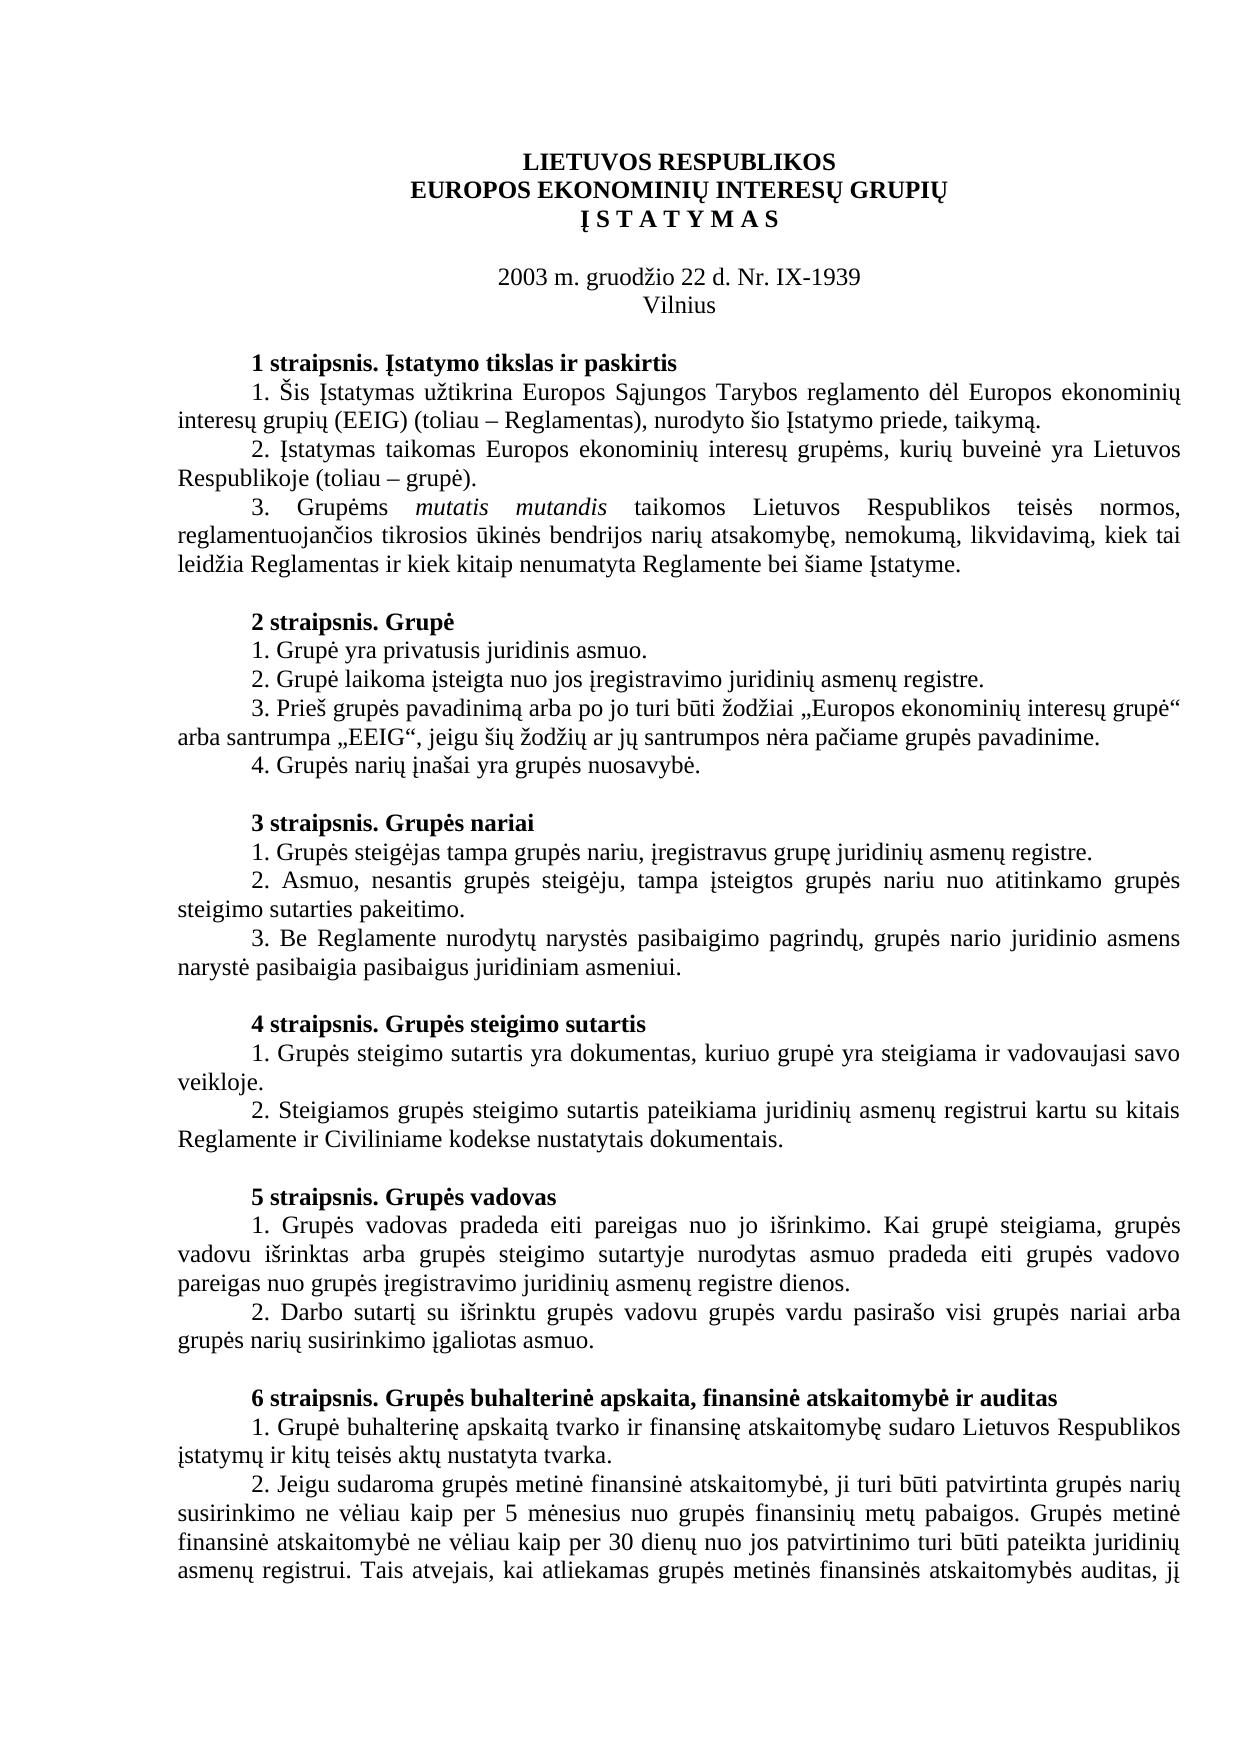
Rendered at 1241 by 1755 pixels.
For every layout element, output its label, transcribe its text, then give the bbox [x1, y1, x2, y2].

text 4 straipsnis. Grupės steigimo sutartis [177, 1009, 1181, 1038]
text 1. Grupė buhalterinę apskaitą tvarko ir finansinę atskaitomybę sudaro Lietuvos Respublikos įstatymų ir kitų teisės aktų nustatyta tvarka. [177, 1412, 1181, 1469]
text 2. Asmuo, nesantis grupės steigėju, tampa įsteigtos grupės nariu nuo atitinkamo grupės steigimo sutarties pakeitimo. [177, 866, 1181, 923]
text 3. Grupėms mutatis mutandis taikomos Lietuvos Respublikos teisės normos, reglamentuojančios tikrosios ūkinės bendrijos narių atsakomybę, nemokumą, likvidavimą, kiek tai leidžia Reglamentas ir kiek kitaip nenumatyta Reglamente bei šiame Įstatyme. [177, 492, 1181, 578]
text 3 straipsnis. Grupės nariai [177, 808, 1181, 837]
text LIETUVOS RESPUBLIKOS [177, 147, 1181, 176]
text 6 straipsnis. Grupės buhalterinė apskaita, finansinė atskaitomybė ir auditas [177, 1383, 1181, 1412]
text 2. Grupė laikoma įsteigta nuo jos įregistravimo juridinių asmenų registre. [177, 664, 1181, 693]
text 4. Grupės narių įnašai yra grupės nuosavybė. [177, 751, 1181, 779]
text 3. Prieš grupės pavadinimą arba po jo turi būti žodžiai „Europos ekonominių interesų grupė“ arba santrumpa „EEIG“, jeigu šių žodžių ar jų santrumpos nėra pačiame grupės pavadinime. [177, 693, 1181, 751]
text 2 straipsnis. Grupė [177, 607, 1181, 636]
text 5 straipsnis. Grupės vadovas [177, 1182, 1181, 1211]
text 2. Įstatymas taikomas Europos ekonominių interesų grupėms, kurių buveinė yra Lietuvos Respublikoje (toliau – grupė). [177, 434, 1181, 492]
text 2. Steigiamos grupės steigimo sutartis pateikiama juridinių asmenų registrui kartu su kitais Reglamente ir Civiliniame kodekse nustatytais dokumentais. [177, 1096, 1181, 1153]
text 3. Be Reglamente nurodytų narystės pasibaigimo pagrindų, grupės nario juridinio asmens narystė pasibaigia pasibaigus juridiniam asmeniui. [177, 923, 1181, 981]
text 2. Darbo sutartį su išrinktu grupės vadovu grupės vardu pasirašo visi grupės nariai arba grupės narių susirinkimo įgaliotas asmuo. [177, 1297, 1181, 1354]
text 1 straipsnis. Įstatymo tikslas ir paskirtis [177, 348, 1181, 377]
text 1. Grupė yra privatusis juridinis asmuo. [177, 636, 1181, 664]
text 2. Jeigu sudaroma grupės metinė finansinė atskaitomybė, ji turi būti patvirtinta grupės narių susirinkimo ne vėliau kaip per 5 mėnesius nuo grupės finansinių metų pabaigos. Grupės metinė finansinė atskaitomybė ne vėliau kaip per 30 dienų nuo jos patvirtinimo turi būti pateikta juridinių asmenų registrui. Tais atvejais, kai atliekamas grupės metinės finansinės atskaitomybės auditas, jį [177, 1469, 1181, 1584]
text 1. Šis Įstatymas užtikrina Europos Sąjungos Tarybos reglamento dėl Europos ekonominių interesų grupių (EEIG) (toliau – Reglamentas), nurodyto šio Įstatymo priede, taikymą. [177, 377, 1181, 434]
text Į S T A T Y M A S [177, 204, 1181, 233]
text 1. Grupės steigėjas tampa grupės nariu, įregistravus grupę juridinių asmenų registre. [177, 837, 1181, 866]
text EUROPOS EKONOMINIŲ INTERESŲ GRUPIŲ [177, 176, 1181, 204]
text 2003 m. gruodžio 22 d. Nr. IX-1939 [177, 262, 1181, 291]
text 1. Grupės vadovas pradeda eiti pareigas nuo jo išrinkimo. Kai grupė steigiama, grupės vadovu išrinktas arba grupės steigimo sutartyje nurodytas asmuo pradeda eiti grupės vadovo pareigas nuo grupės įregistravimo juridinių asmenų registre dienos. [177, 1211, 1181, 1297]
text Vilnius [177, 291, 1181, 319]
text 1. Grupės steigimo sutartis yra dokumentas, kuriuo grupė yra steigiama ir vadovaujasi savo veikloje. [177, 1038, 1181, 1096]
